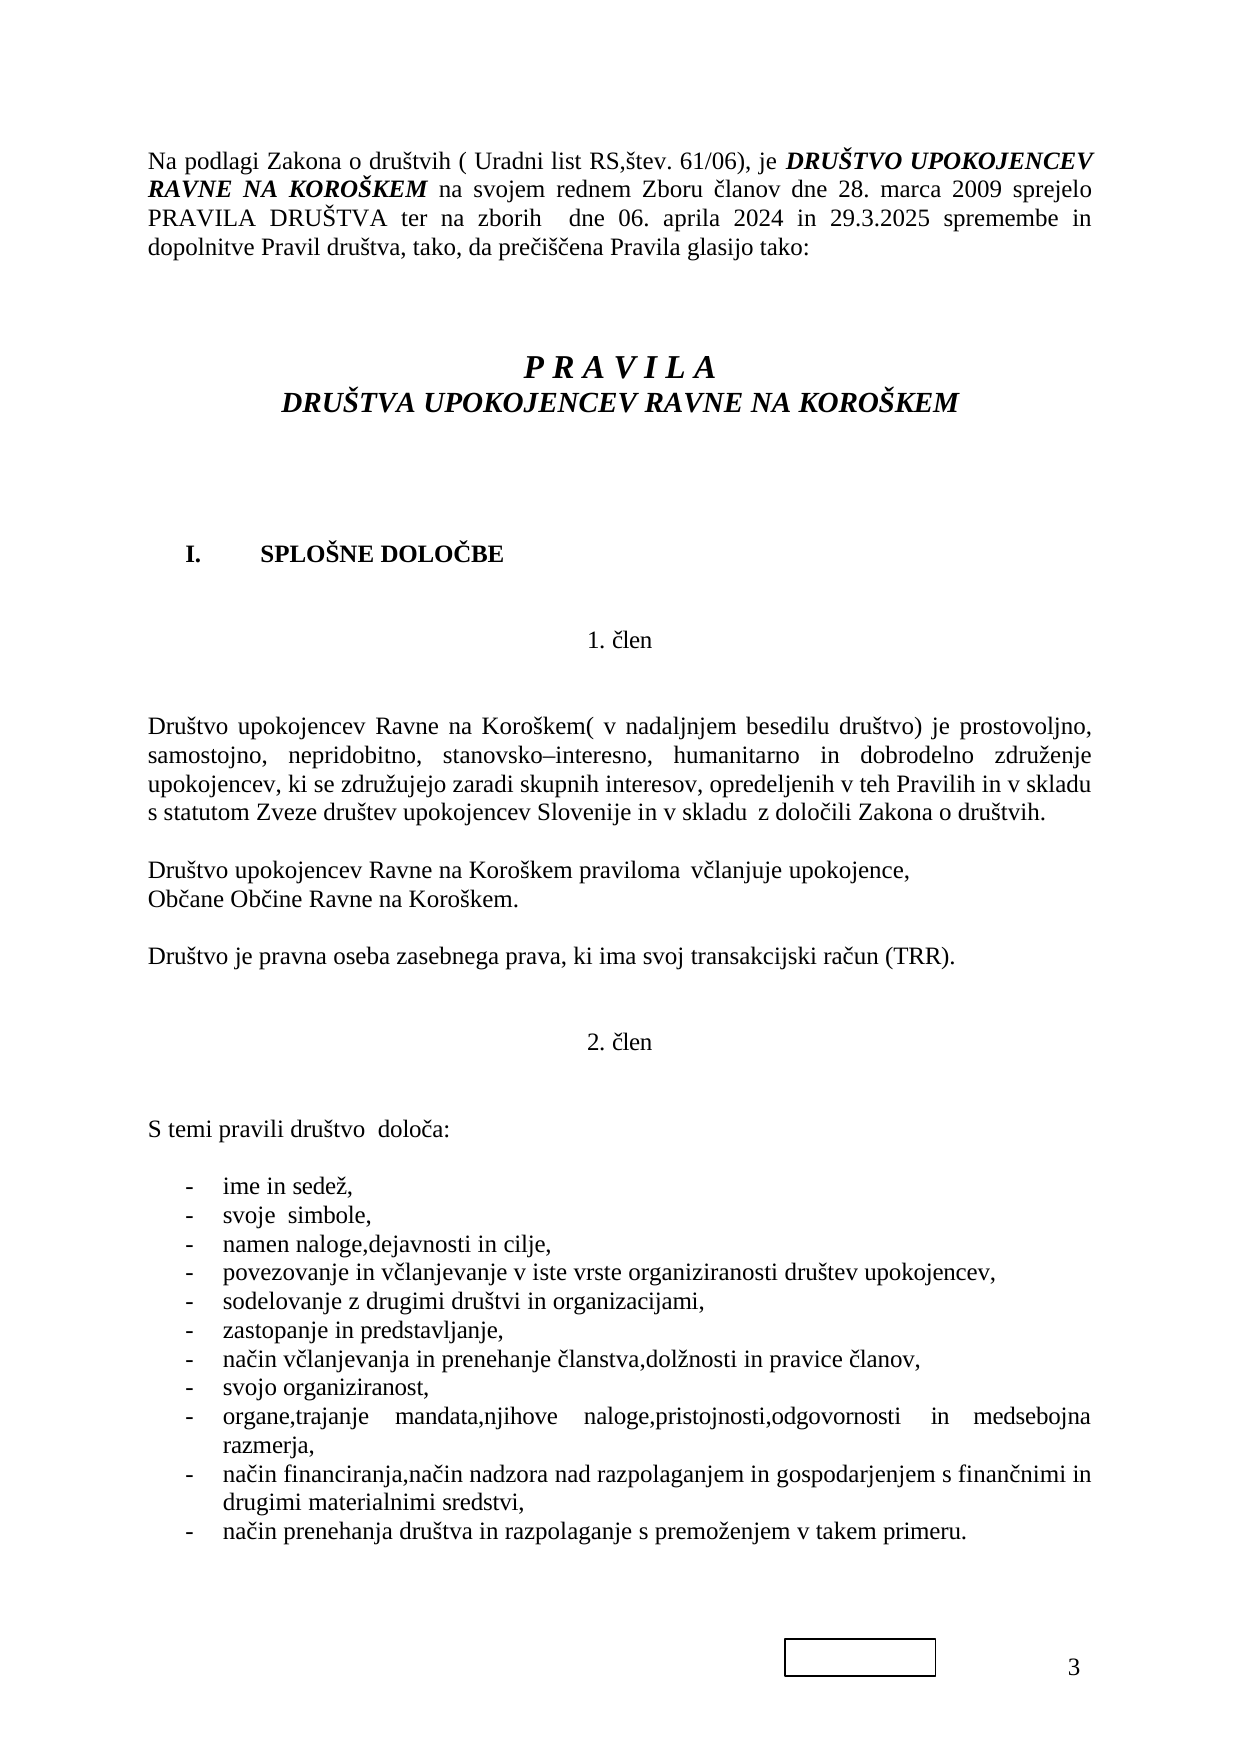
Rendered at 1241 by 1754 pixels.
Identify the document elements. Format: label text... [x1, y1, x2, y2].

list namen naloge,dejavnosti in cilje, [185, 1229, 1107, 1257]
list svojo organiziranost, [185, 1372, 1107, 1401]
list člen [587, 625, 1107, 654]
list sodelovanje z drugimi društvi in organizacijami, [185, 1286, 1107, 1315]
list način financiranja,način nadzora nad razpolaganjem in gospodarjenjem s finančnimi in [185, 1459, 1107, 1487]
subtitle SPLOŠNE DOLOČBE [185, 539, 1107, 567]
list ime in sedež, [185, 1171, 1107, 1200]
text drugimi materialnimi sredstvi, [223, 1487, 1107, 1516]
text S temi pravili društvo določa: [148, 1114, 1107, 1142]
text Na podlagi Zakona o društvih ( Uradni list RS,štev. 61/06), je DRUŠTVO UPOKOJENCEV RAVNE NA KOROŠKEM na svojem rednem Zboru članov dne 28. marca 2009 sprejelo PRAVILA DRUŠTVA ter na zborih dne 06. aprila 2024 in 29.3.2025 spremembe in dopolnitve Pravil društva, tako, da prečiščena Pravila glasijo tako: [148, 146, 1093, 261]
list organe,trajanje mandata,njihove naloge,pristojnosti,odgovornosti in medsebojna razmerja, [185, 1401, 1093, 1459]
text P R A V I L A [148, 347, 1093, 385]
text Društvo upokojencev Ravne na Koroškem( v nadaljnjem besedilu društvo) je prostovoljno, samostojno, nepridobitno, stanovsko–interesno, humanitarno in dobrodelno združenje upokojencev, ki se združujejo zaradi skupnih interesov, opredeljenih v teh Pravilih in v skladu s statutom Zveze društev upokojencev Slovenije in v skladu z določili Zakona o društvih. [148, 711, 1092, 826]
list svoje simbole, [185, 1200, 1107, 1229]
list način včlanjevanja in prenehanje članstva,dolžnosti in pravice članov, [185, 1344, 1107, 1372]
list način prenehanja društva in razpolaganje s premoženjem v takem primeru. [185, 1516, 1107, 1545]
text Društvo je pravna oseba zasebnega prava, ki ima svoj transakcijski račun (TRR). [148, 941, 1107, 970]
subtitle DRUŠTVA UPOKOJENCEV RAVNE NA KOROŠKEM [148, 385, 1093, 419]
text Društvo upokojencev Ravne na Koroškem praviloma včlanjuje upokojence, Občane Občine Ravne na Koroškem. [148, 855, 981, 912]
list zastopanje in predstavljanje, [185, 1315, 1107, 1344]
list povezovanje in včlanjevanje v iste vrste organiziranosti društev upokojencev, [185, 1257, 1107, 1286]
list člen [587, 1027, 1107, 1056]
